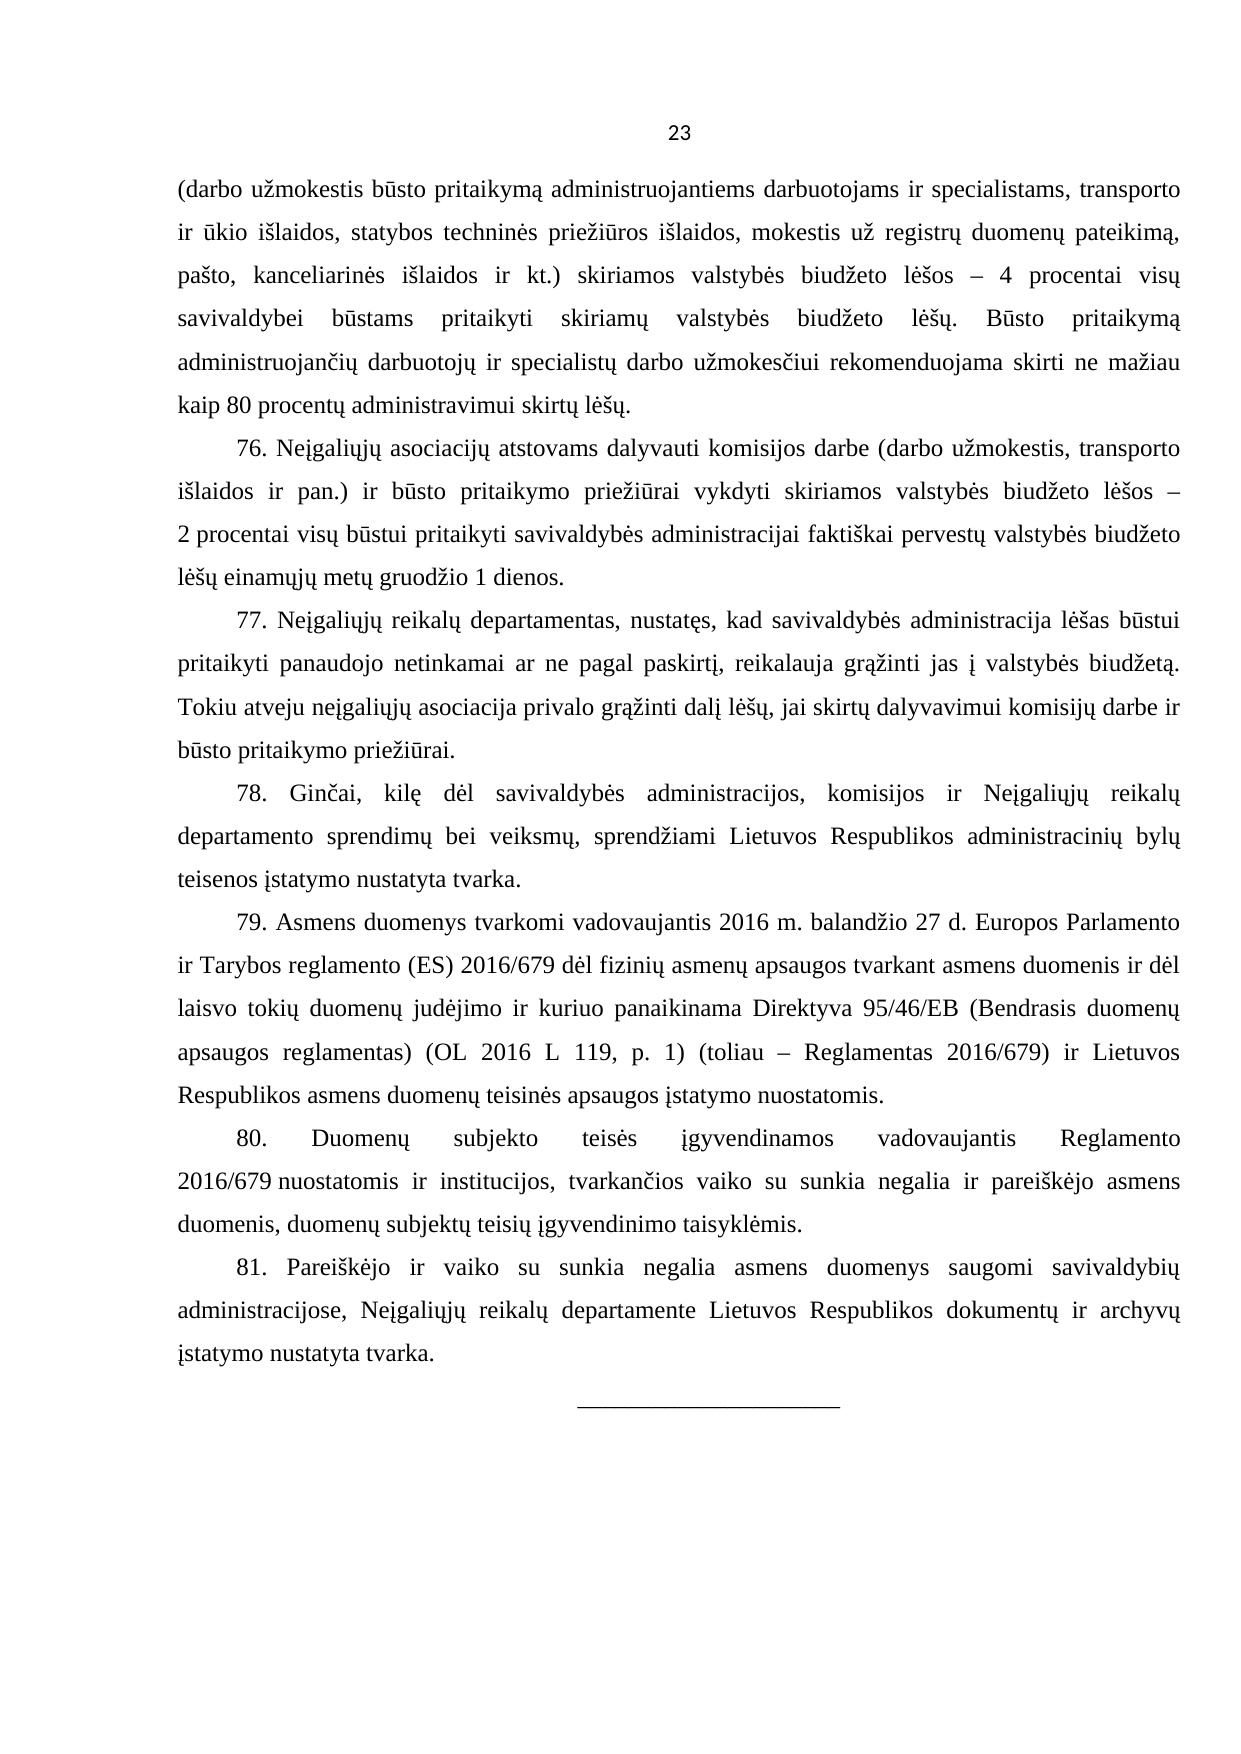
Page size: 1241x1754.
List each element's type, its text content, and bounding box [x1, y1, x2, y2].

text 78. Ginčai, kilę dėl savivaldybės administracijos, komisijos ir Neįgaliųjų reikalų departamento sprendimų bei veiksmų, sprendžiami Lietuvos Respublikos administracinių bylų teisenos įstatymo nustatyta tvarka. [177, 778, 1181, 893]
text _____________________ [177, 1382, 1181, 1410]
text 77. Neįgaliųjų reikalų departamentas, nustatęs, kad savivaldybės administracija lėšas būstui pritaikyti panaudojo netinkamai ar ne pagal paskirtį, reikalauja grąžinti jas į valstybės biudžetą. Tokiu atveju neįgaliųjų asociacija privalo grąžinti dalį lėšų, jai skirtų dalyvavimui komisijų darbe ir būsto pritaikymo priežiūrai. [177, 605, 1181, 763]
text 79. Asmens duomenys tvarkomi vadovaujantis 2016 m. balandžio 27 d. Europos Parlamento ir Tarybos reglamento (ES) 2016/679 dėl fizinių asmenų apsaugos tvarkant asmens duomenis ir dėl laisvo tokių duomenų judėjimo ir kuriuo panaikinama Direktyva 95/46/EB (Bendrasis duomenų apsaugos reglamentas) (OL 2016 L 119, p. 1) (toliau – Reglamentas 2016/679) ir Lietuvos Respublikos asmens duomenų teisinės apsaugos įstatymo nuostatomis. [177, 907, 1181, 1108]
text (darbo užmokestis būsto pritaikymą administruojantiems darbuotojams ir specialistams, transporto ir ūkio išlaidos, statybos techninės priežiūros išlaidos, mokestis už registrų duomenų pateikimą, pašto, kanceliarinės išlaidos ir kt.) skiriamos valstybės biudžeto lėšos – 4 procentai visų savivaldybei būstams pritaikyti skiriamų valstybės biudžeto lėšų. Būsto pritaikymą administruojančių darbuotojų ir specialistų darbo užmokesčiui rekomenduojama skirti ne mažiau kaip 80 procentų administravimui skirtų lėšų. [177, 174, 1181, 418]
text 81. Pareiškėjo ir vaiko su sunkia negalia asmens duomenys saugomi savivaldybių administracijose, Neįgaliųjų reikalų departamente Lietuvos Respublikos dokumentų ir archyvų įstatymo nustatyta tvarka. [177, 1252, 1181, 1367]
text 80. Duomenų subjekto teisės įgyvendinamos vadovaujantis Reglamento 2016/679 nuostatomis ir institucijos, tvarkančios vaiko su sunkia negalia ir pareiškėjo asmens duomenis, duomenų subjektų teisių įgyvendinimo taisyklėmis. [177, 1123, 1181, 1238]
text 76. Neįgaliųjų asociacijų atstovams dalyvauti komisijos darbe (darbo užmokestis, transporto išlaidos ir pan.) ir būsto pritaikymo priežiūrai vykdyti skiriamos valstybės biudžeto lėšos – 2 procentai visų būstui pritaikyti savivaldybės administracijai faktiškai pervestų valstybės biudžeto lėšų einamųjų metų gruodžio 1 dienos. [177, 433, 1181, 591]
